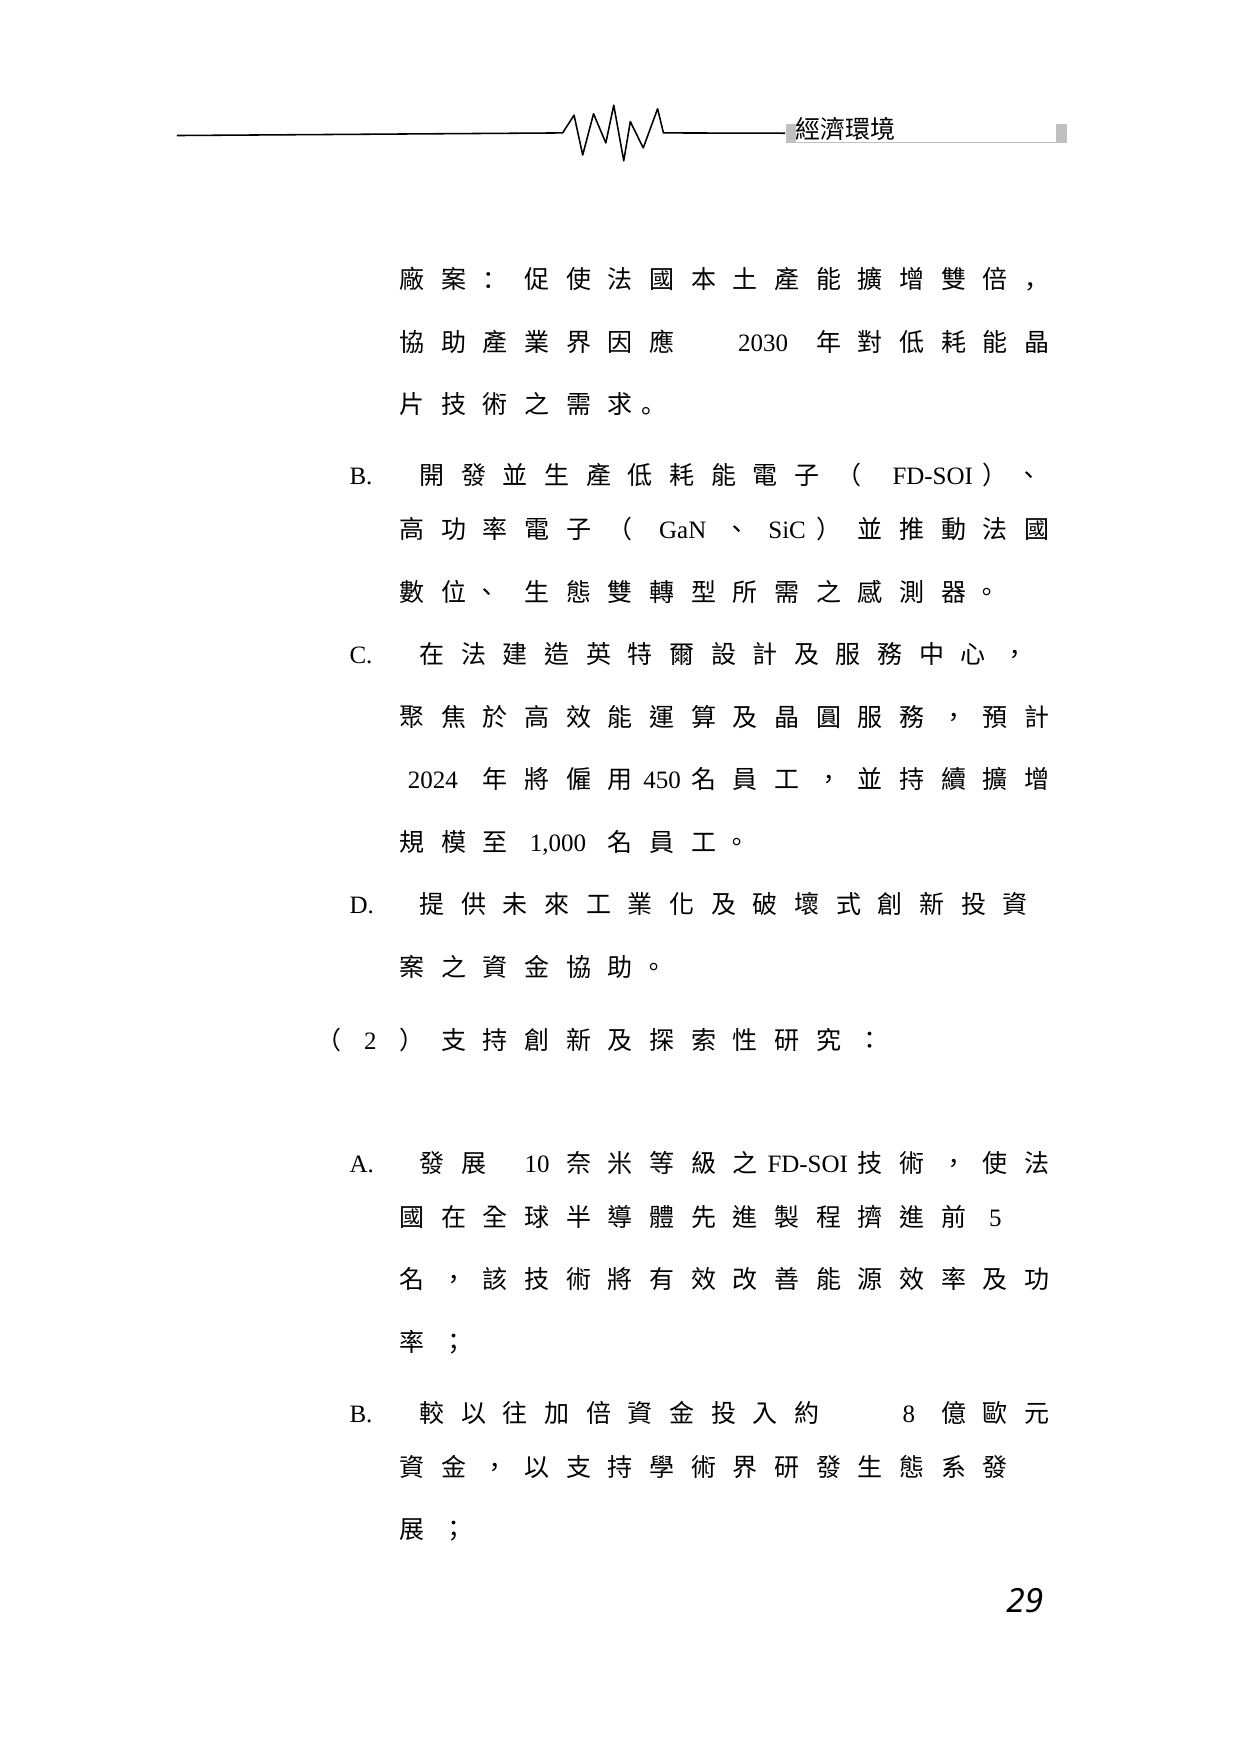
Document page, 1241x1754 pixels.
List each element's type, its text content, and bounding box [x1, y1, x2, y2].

text （2）支持創新及探索性研究： [306, 986, 1058, 1049]
text B. 較以往加倍資金投入約 8 億歐元資金，以支持學術界研發生態系發展； [330, 1361, 1058, 1549]
text B. 開發並生產低耗能電子（FD-SOI）、高功率電子（GaN、SiC）並推動法國數位、生態雙轉型所需之感測器。 [330, 424, 1058, 611]
text 廠案：促使法國本土產能擴增雙倍，協助產業界因應 2030 年對低耗能晶片技術之需求。 [330, 236, 1058, 424]
text C. 在法建造英特爾設計及服務中心，聚焦於高效能運算及晶圓服務，預計2024年將僱用450名員工，並持續擴增規模至1,000名員工。 [330, 611, 1058, 861]
text A. 發展10奈米等級之FD-SOI技術，使法國在全球半導體先進製程擠進前5名，該技術將有效改善能源效率及功率； [330, 1111, 1058, 1361]
text D. 提供未來工業化及破壞式創新投資案之資金協助。 [330, 861, 1058, 986]
